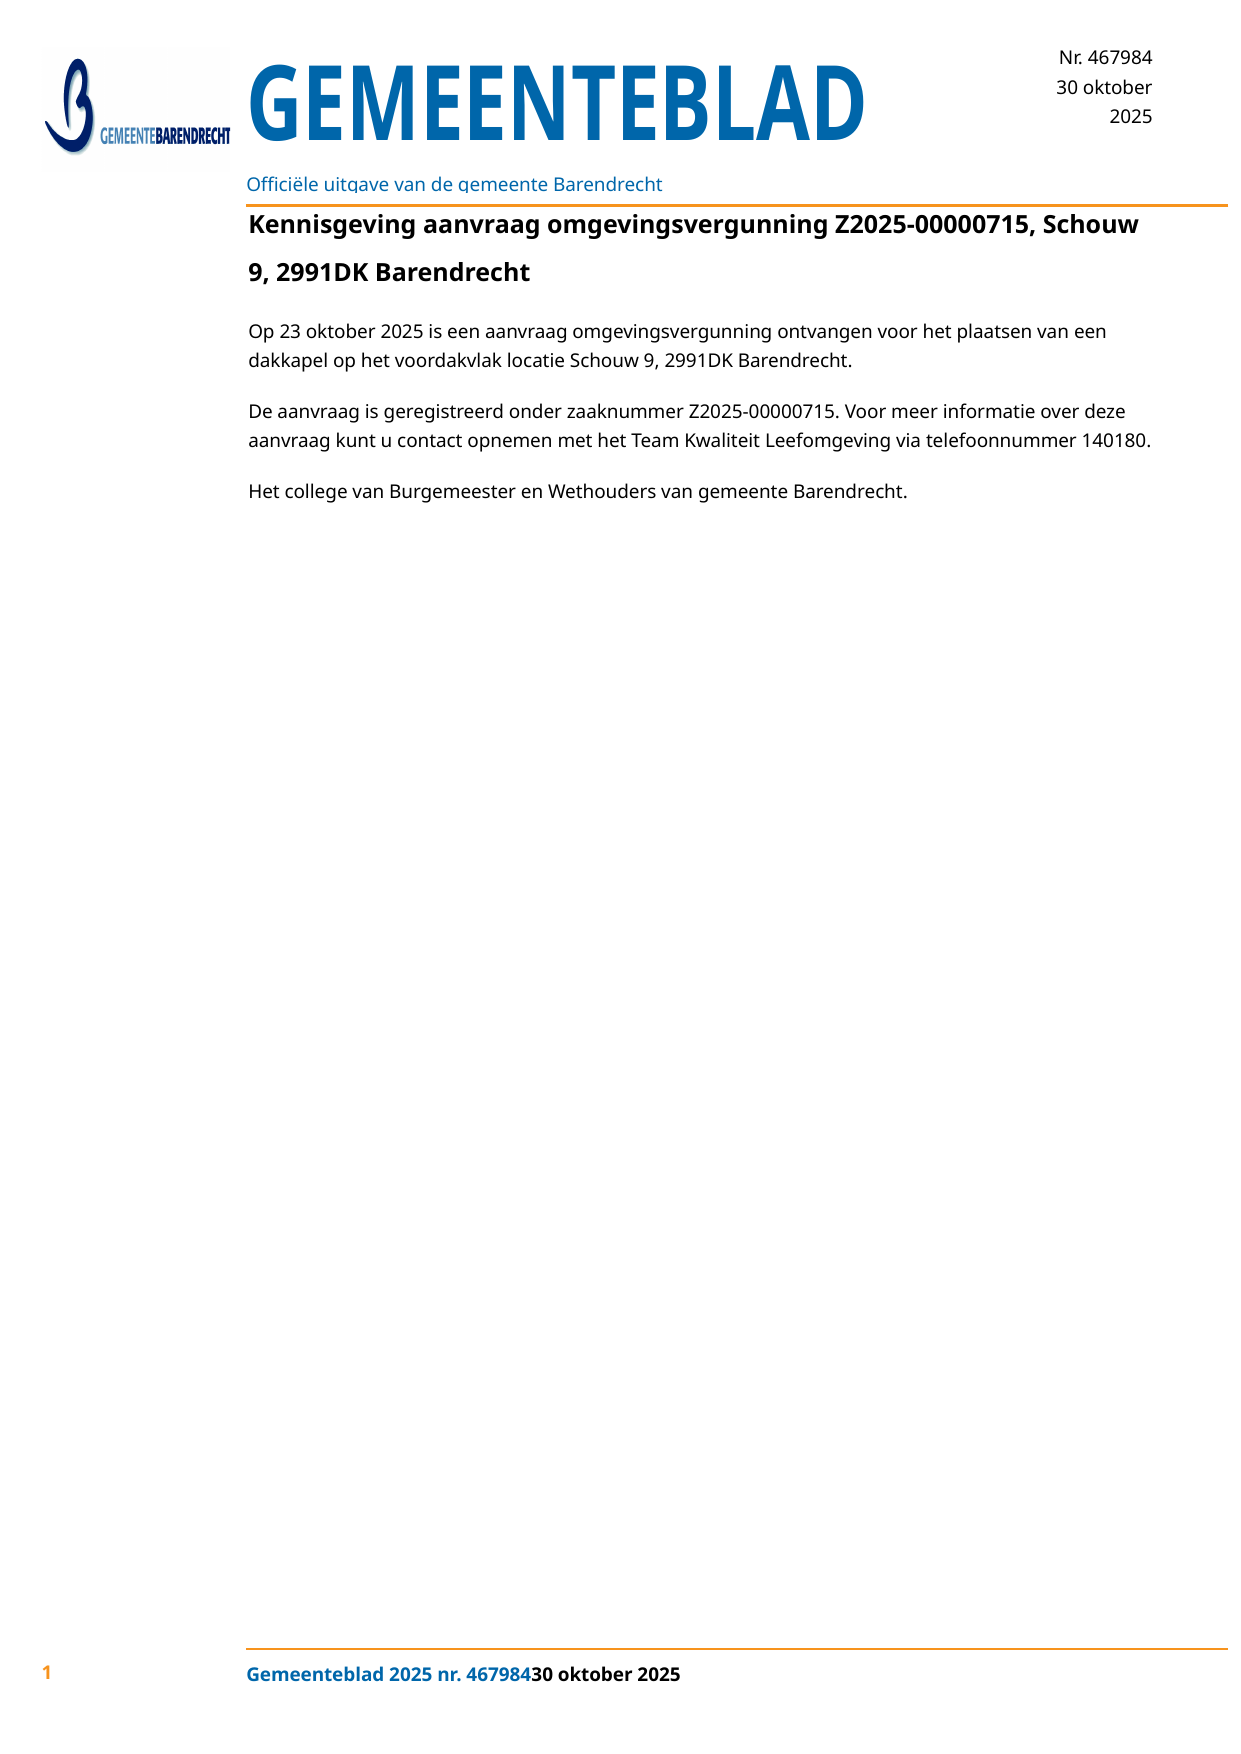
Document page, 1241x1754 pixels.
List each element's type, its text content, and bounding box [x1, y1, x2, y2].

text Het college van Burgemeester en Wethouders van gemeente Barendrecht. [248, 478, 1152, 504]
text Op 23 oktober 2025 is een aanvraag omgevingsvergunning ontvangen voor het plaatsen van een dakkapel op het voordakvlak locatie Schouw 9, 2991DK Barendrecht. [248, 318, 1152, 373]
text De aanvraag is geregistreerd onder zaaknummer Z2025-00000715. Voor meer informatie over deze aanvraag kunt u contact opnemen met het Team Kwaliteit Leefomgeving via telefoonnummer 140180. [248, 398, 1152, 453]
picture [41, 47, 231, 172]
text Kennisgeving aanvraag omgevingsvergunning Z2025-00000715, Schouw 9, 2991DK Barendrecht [248, 207, 1152, 288]
